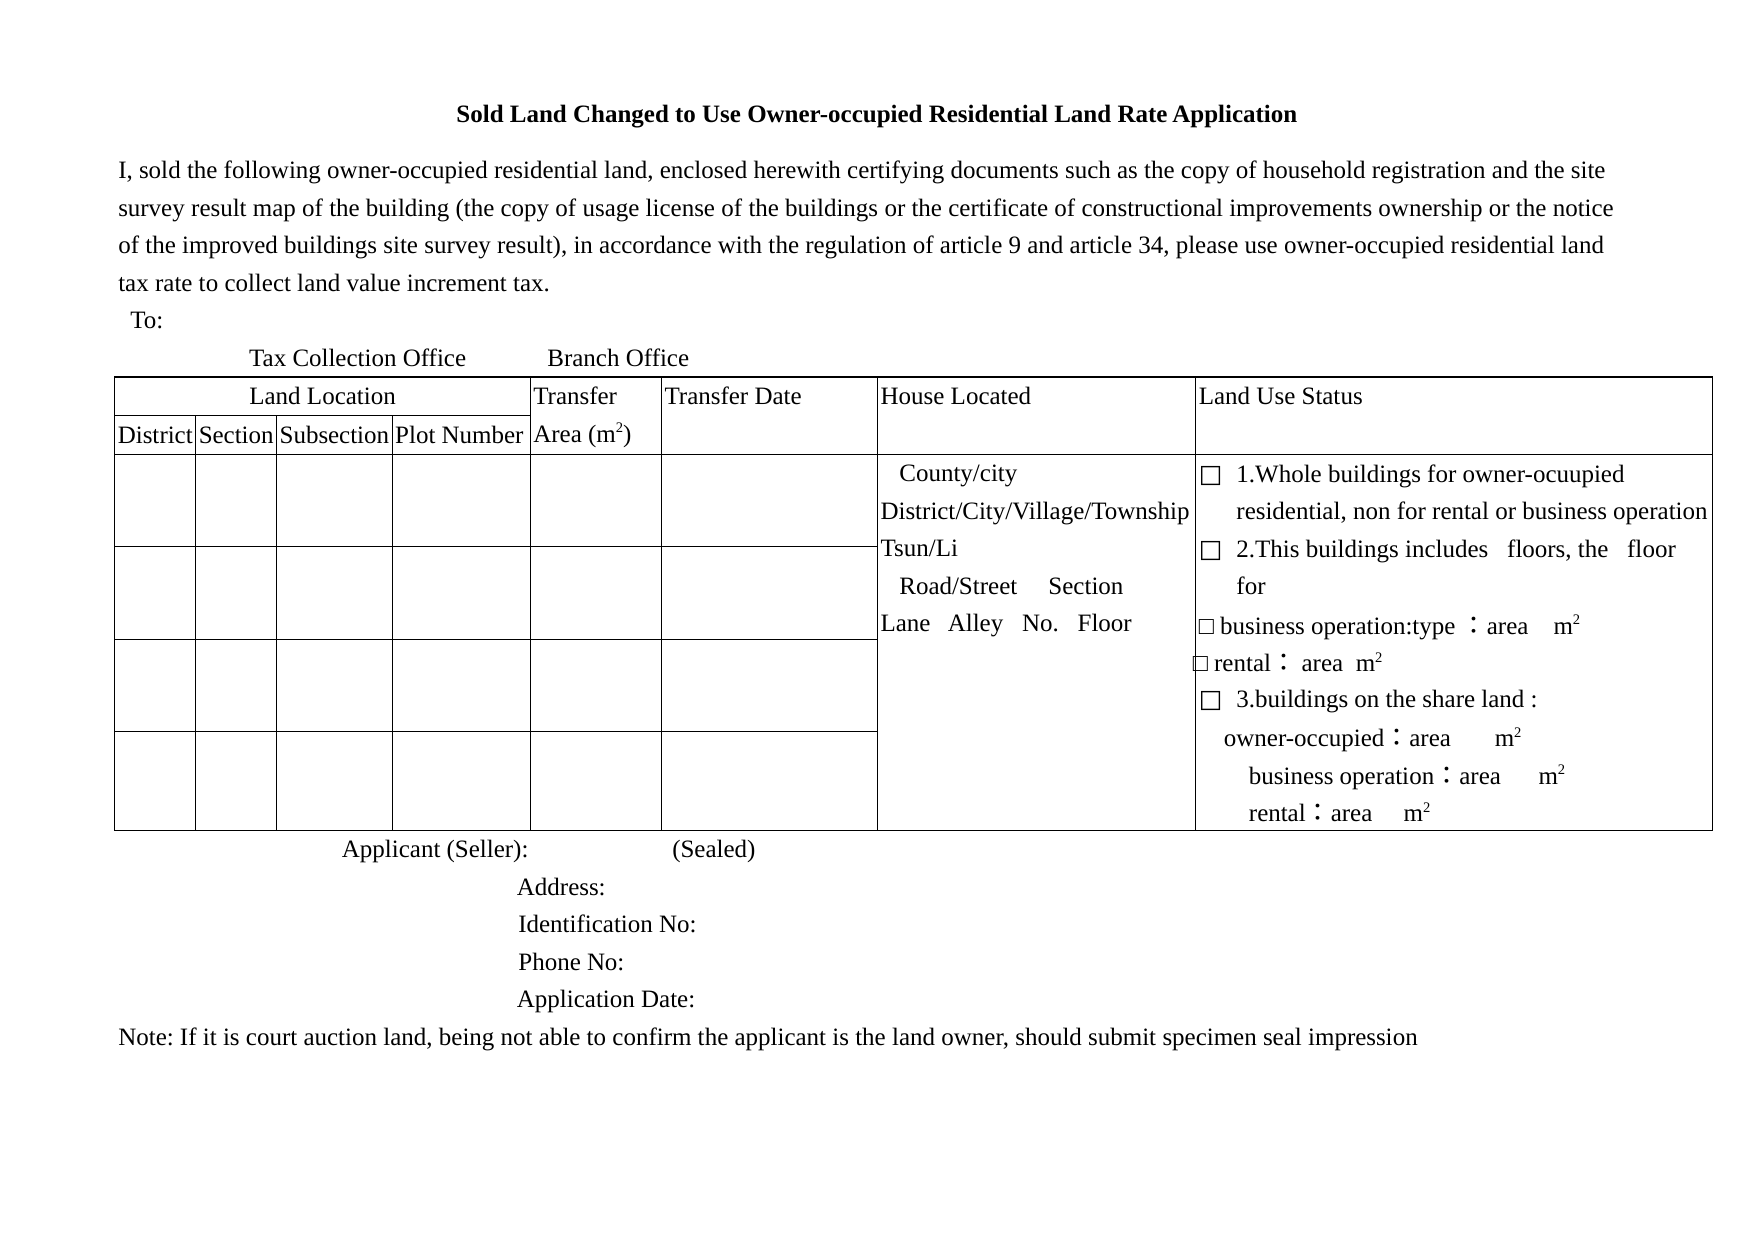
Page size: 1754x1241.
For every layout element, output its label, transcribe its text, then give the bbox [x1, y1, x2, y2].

table_cell [662, 547, 877, 638]
table_cell [393, 640, 530, 731]
table_cell County/city District/City/Village/Township Tsun/Li Road/Street Section Lane Alley No. Floor [878, 455, 1195, 829]
table_cell [277, 455, 392, 546]
text Applicant (Seller): (Sealed) [118, 831, 1636, 868]
table_cell [277, 640, 392, 731]
text Application Date: [118, 981, 1636, 1018]
table_cell [662, 640, 877, 731]
text I, sold the following owner-occupied residential land, enclosed herewith certifying documents such as the copy of household registration and the site survey result map of the building (the copy of usage license of the buildings or the certificate of constructional improvements ownership or the notice of the improved buildings site survey result), in accordance with the regulation of article 9 and article 34, please use owner-occupied residential land tax rate to collect land value increment tax. [118, 151, 1636, 301]
table_cell [393, 455, 530, 546]
table_cell [115, 455, 195, 546]
text Identification No: [118, 906, 1636, 943]
table_cell [115, 732, 195, 829]
table_cell [393, 547, 530, 638]
table_cell [662, 455, 877, 546]
table_cell [531, 547, 661, 638]
table_header Transfer Area (m2) [531, 378, 661, 453]
text Address: [118, 868, 1636, 906]
table_cell Subsection [277, 416, 392, 453]
table_header Land Use Status [1196, 378, 1712, 453]
table_cell [393, 732, 530, 829]
table_cell [196, 640, 276, 731]
table_header Transfer Date [662, 378, 877, 453]
table_cell [277, 547, 392, 638]
text Note: If it is court auction land, being not able to confirm the applicant is the land owner, should submit specimen seal impression [118, 1018, 1636, 1056]
text Sold Land Changed to Use Owner-occupied Residential Land Rate Application [118, 95, 1636, 133]
table_cell 1.Whole buildings for owner-ocuupied residential, non for rental or business operation 2.This buildings includes floors, the floor for □ business operation:type ：area m2 □ rental： area m2 3.buildings on the share land : owner-occupied：area m2 business operation：area m2 rental：area m2 [1196, 455, 1712, 829]
table_cell [277, 732, 392, 829]
table_cell [196, 547, 276, 638]
table_cell District [115, 416, 195, 453]
table_cell [662, 732, 877, 829]
table_cell [115, 547, 195, 638]
text Phone No: [118, 943, 1636, 981]
table_cell Plot Number [393, 416, 530, 453]
table_cell [531, 455, 661, 546]
text Tax Collection Office Branch Office [118, 339, 1636, 376]
table_cell Section [196, 416, 276, 453]
table_header Land Location [115, 378, 530, 415]
text To: [118, 301, 1636, 339]
table_cell [115, 640, 195, 731]
table_cell [531, 732, 661, 829]
table_cell [531, 640, 661, 731]
table_cell [196, 455, 276, 546]
table_header House Located [878, 378, 1195, 453]
table_cell [196, 732, 276, 829]
